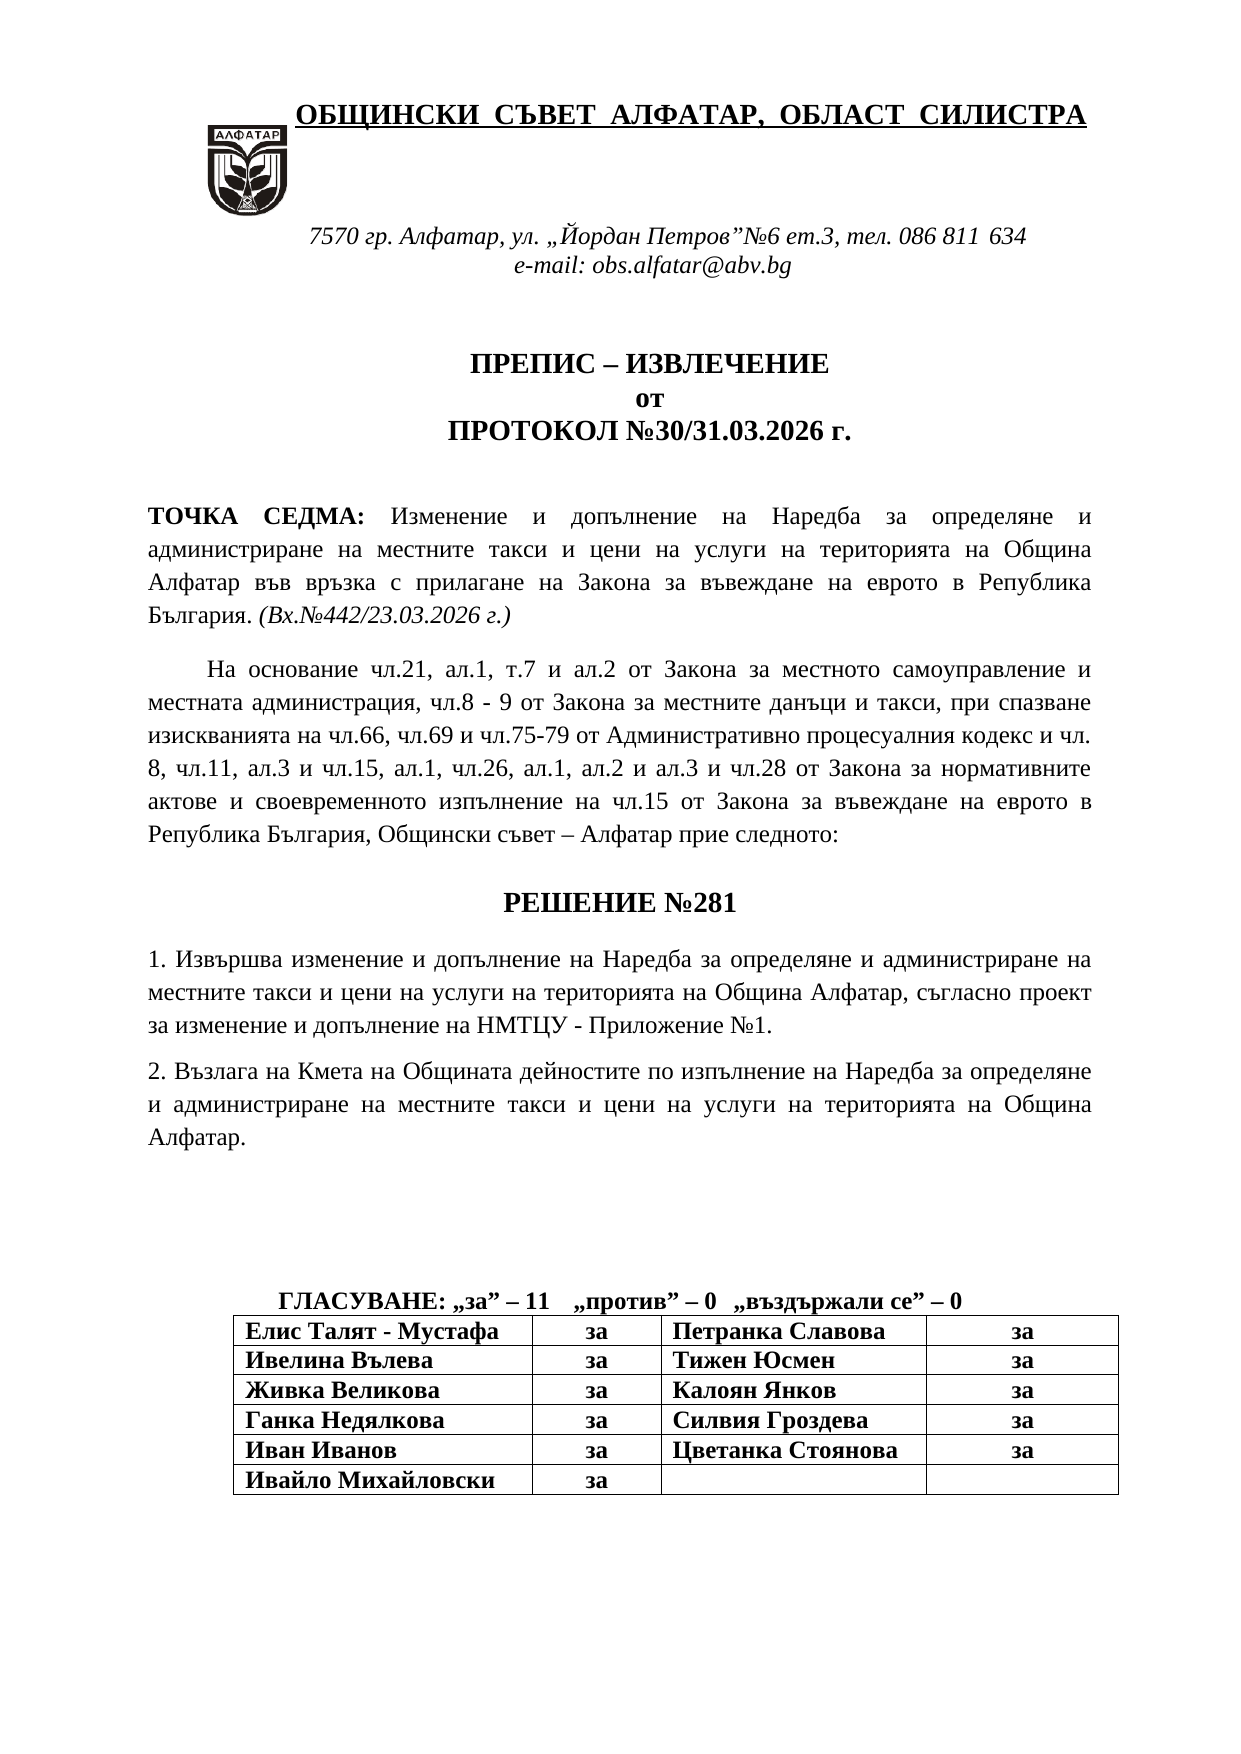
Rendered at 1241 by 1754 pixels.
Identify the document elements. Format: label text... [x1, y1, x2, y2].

text РЕШЕНИЕ №281 [148, 885, 1093, 918]
table_header Петранка Славова [662, 1316, 926, 1344]
table_cell за [533, 1405, 661, 1434]
table_cell Тижен Юсмен [662, 1346, 926, 1374]
table_cell Силвия Гроздева [662, 1405, 926, 1434]
text ОБЩИНСКИ СЪВЕТ АЛФАТАР, ОБЛАСТ СИЛИСТРА [148, 97, 1101, 217]
text 1. Извършва изменение и допълнение на Наредба за определяне и администриране на местните такси и цени на услуги на територията на Община Алфатар, съгласно проект за изменение и допълнение на НМТЦУ - Приложение №1. [148, 944, 1093, 1039]
table_cell Иван Иванов [234, 1435, 532, 1464]
table_cell за [927, 1405, 1118, 1434]
text ГЛАСУВАНЕ: „за” – 11 „против” – 0 „въздържали се” – 0 [148, 1286, 1093, 1315]
table_cell Ивайло Михайловски [234, 1465, 532, 1493]
text 7570 гр. Алфатар, ул. „Йордан Петров”№6 ет.3, тел. 086 811 634 [148, 217, 1101, 250]
table_header Елис Талят - Мустафа [234, 1316, 532, 1344]
table_cell Ивелина Вълева [234, 1346, 532, 1374]
table_header за [927, 1316, 1118, 1344]
table_cell Калоян Янков [662, 1375, 926, 1404]
table_cell Ганка Недялкова [234, 1405, 532, 1434]
table_cell за [533, 1435, 661, 1464]
table_cell [662, 1465, 926, 1493]
text e-mail: obs.alfatar@abv.bg [148, 250, 1101, 279]
table_cell за [927, 1375, 1118, 1404]
table_cell за [533, 1375, 661, 1404]
text На основание чл.21, ал.1, т.7 и ал.2 от Закона за местното самоуправление и местната администрация, чл.8 - 9 от Закона за местните данъци и такси, при спазване изискванията на чл.66, чл.69 и чл.75-79 от Административно процесуалния кодекс и чл. 8, чл.11, ал.3 и чл.15, ал.1, чл.26, ал.1, ал.2 и ал.3 и чл.28 от Закона за нормативните актове и своевременното изпълнение на чл.15 от Закона за въвеждане на еврото в Република България, Общински съвет – Алфатар прие следното: [148, 654, 1093, 847]
text от [148, 380, 1152, 413]
text ПРЕПИС – ИЗВЛЕЧЕНИЕ [148, 346, 1152, 380]
table_cell Цветанка Стоянова [662, 1435, 926, 1464]
text ПРОТОКОЛ №30/31.03.2026 г. [148, 413, 1152, 447]
table_cell Живка Великова [234, 1375, 532, 1404]
table_cell [927, 1465, 1118, 1493]
table_cell за [927, 1346, 1118, 1374]
table_header за [533, 1316, 661, 1344]
text ТОЧКА СЕДМА: Изменение и допълнение на Наредба за определяне и администриране на местните такси и цени на услуги на територията на Община Алфатар във връзка с прилагане на Закона за въвеждане на еврото в Република България. (Вх.№442/23.03.2026 г.) [148, 501, 1093, 628]
text 2. Възлага на Кмета на Общината дейностите по изпълнение на Наредба за определяне и администриране на местните такси и цени на услуги на територията на Община Алфатар. [148, 1056, 1093, 1151]
table_cell за [533, 1346, 661, 1374]
table_cell за [533, 1465, 661, 1493]
table_cell за [927, 1435, 1118, 1464]
